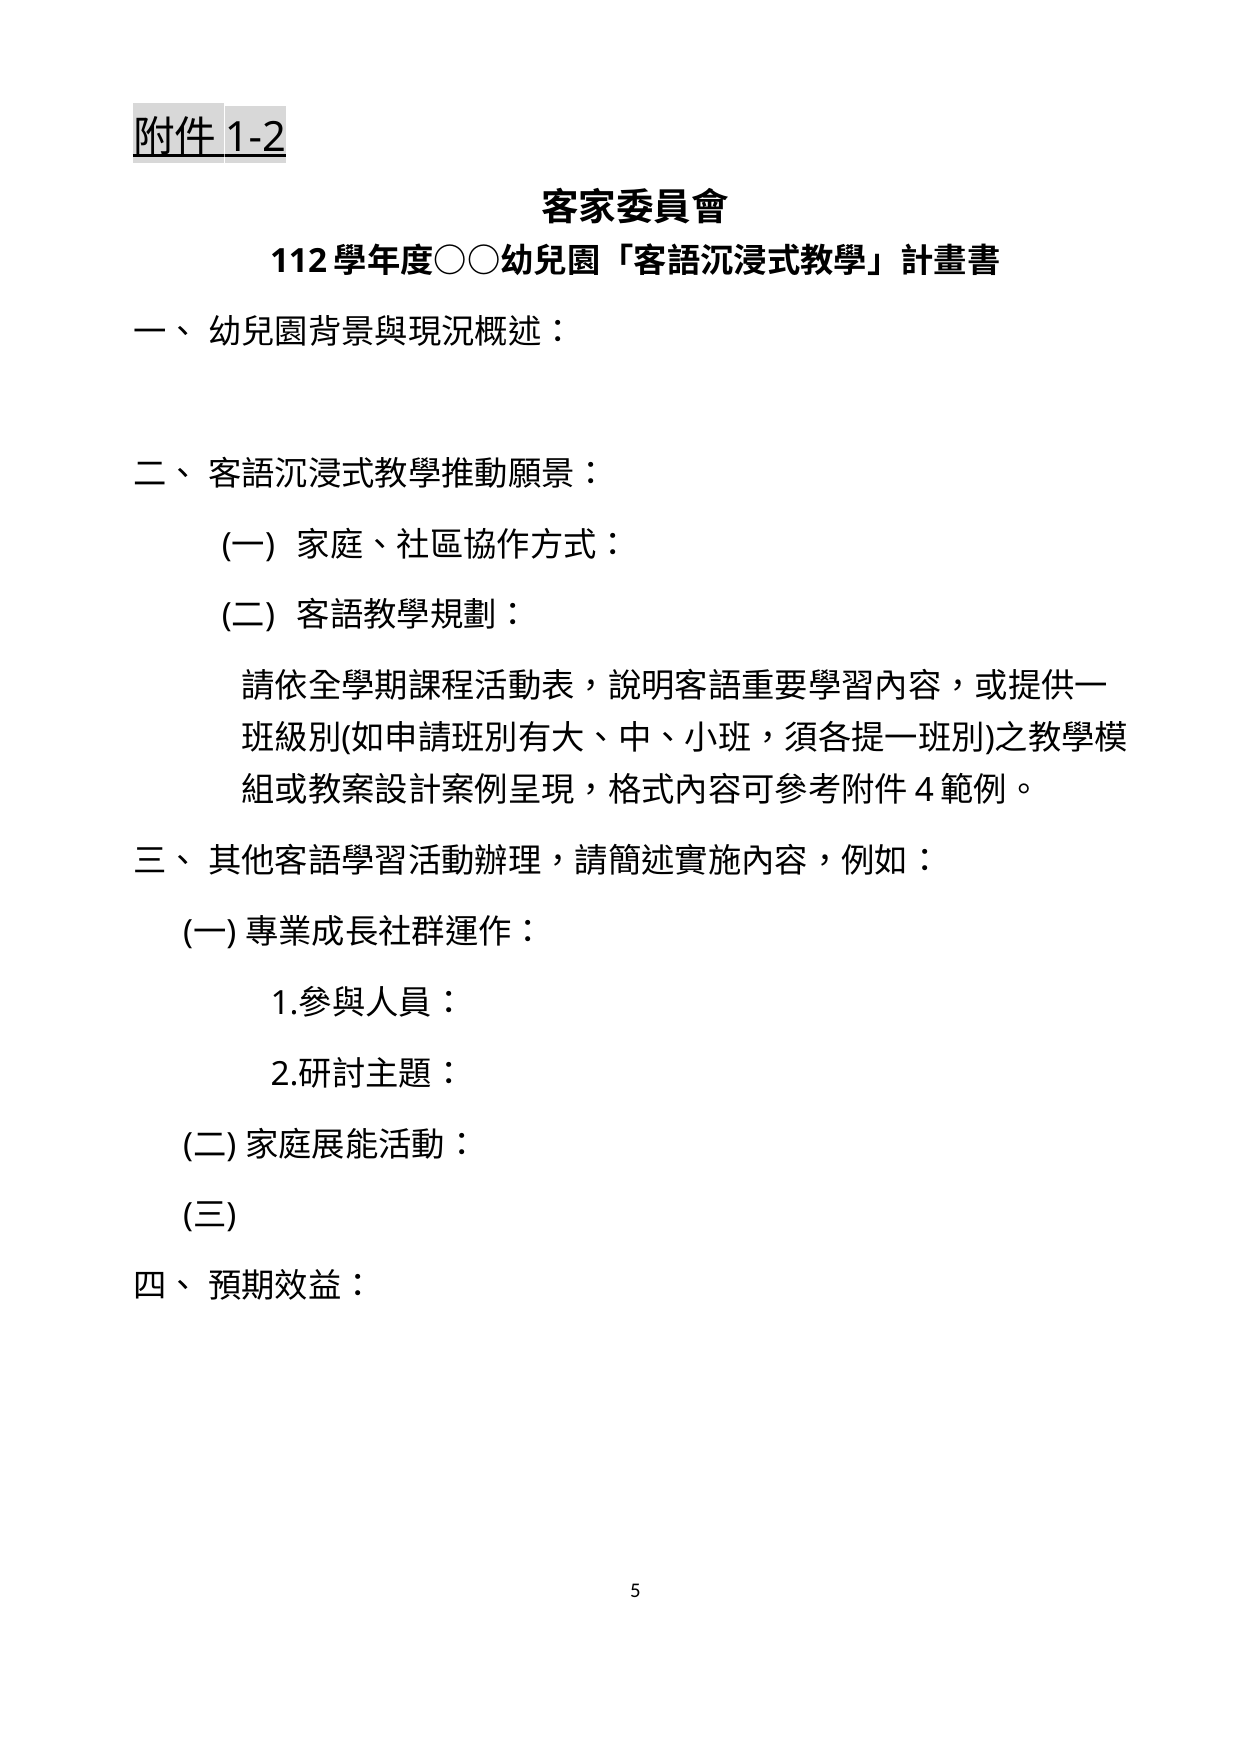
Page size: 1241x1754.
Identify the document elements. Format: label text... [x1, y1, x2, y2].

text 附件1-2 [133, 114, 1137, 160]
list (一) 專業成長社群運作： [183, 902, 1137, 954]
list 其他客語學習活動辦理，請簡述實施內容，例如： [133, 831, 1137, 883]
list 幼兒園背景與現況概述： [133, 302, 1137, 354]
list (二) 家庭展能活動： [183, 1114, 1137, 1166]
list 1.參與人員： [233, 973, 1137, 1025]
list (三) [183, 1185, 1137, 1237]
list 請依全學期課程活動表，說明客語重要學習內容，或提供一班級別(如申請班別有大、中、小班，須各提一班別)之教學模組或教案設計案例呈現，格式內容可參考附件4範例。 [241, 656, 1137, 812]
list 客語沉浸式教學推動願景： [133, 443, 1137, 496]
list 客語教學規劃： [222, 585, 1137, 637]
list 2.研討主題： [233, 1043, 1137, 1096]
list 預期效益： [133, 1256, 1137, 1308]
list 家庭、社區協作方式： [222, 514, 1137, 566]
text 112學年度○○幼兒園「客語沉浸式教學」計畫書 [133, 231, 1137, 283]
text 客家委員會 [133, 179, 1137, 231]
